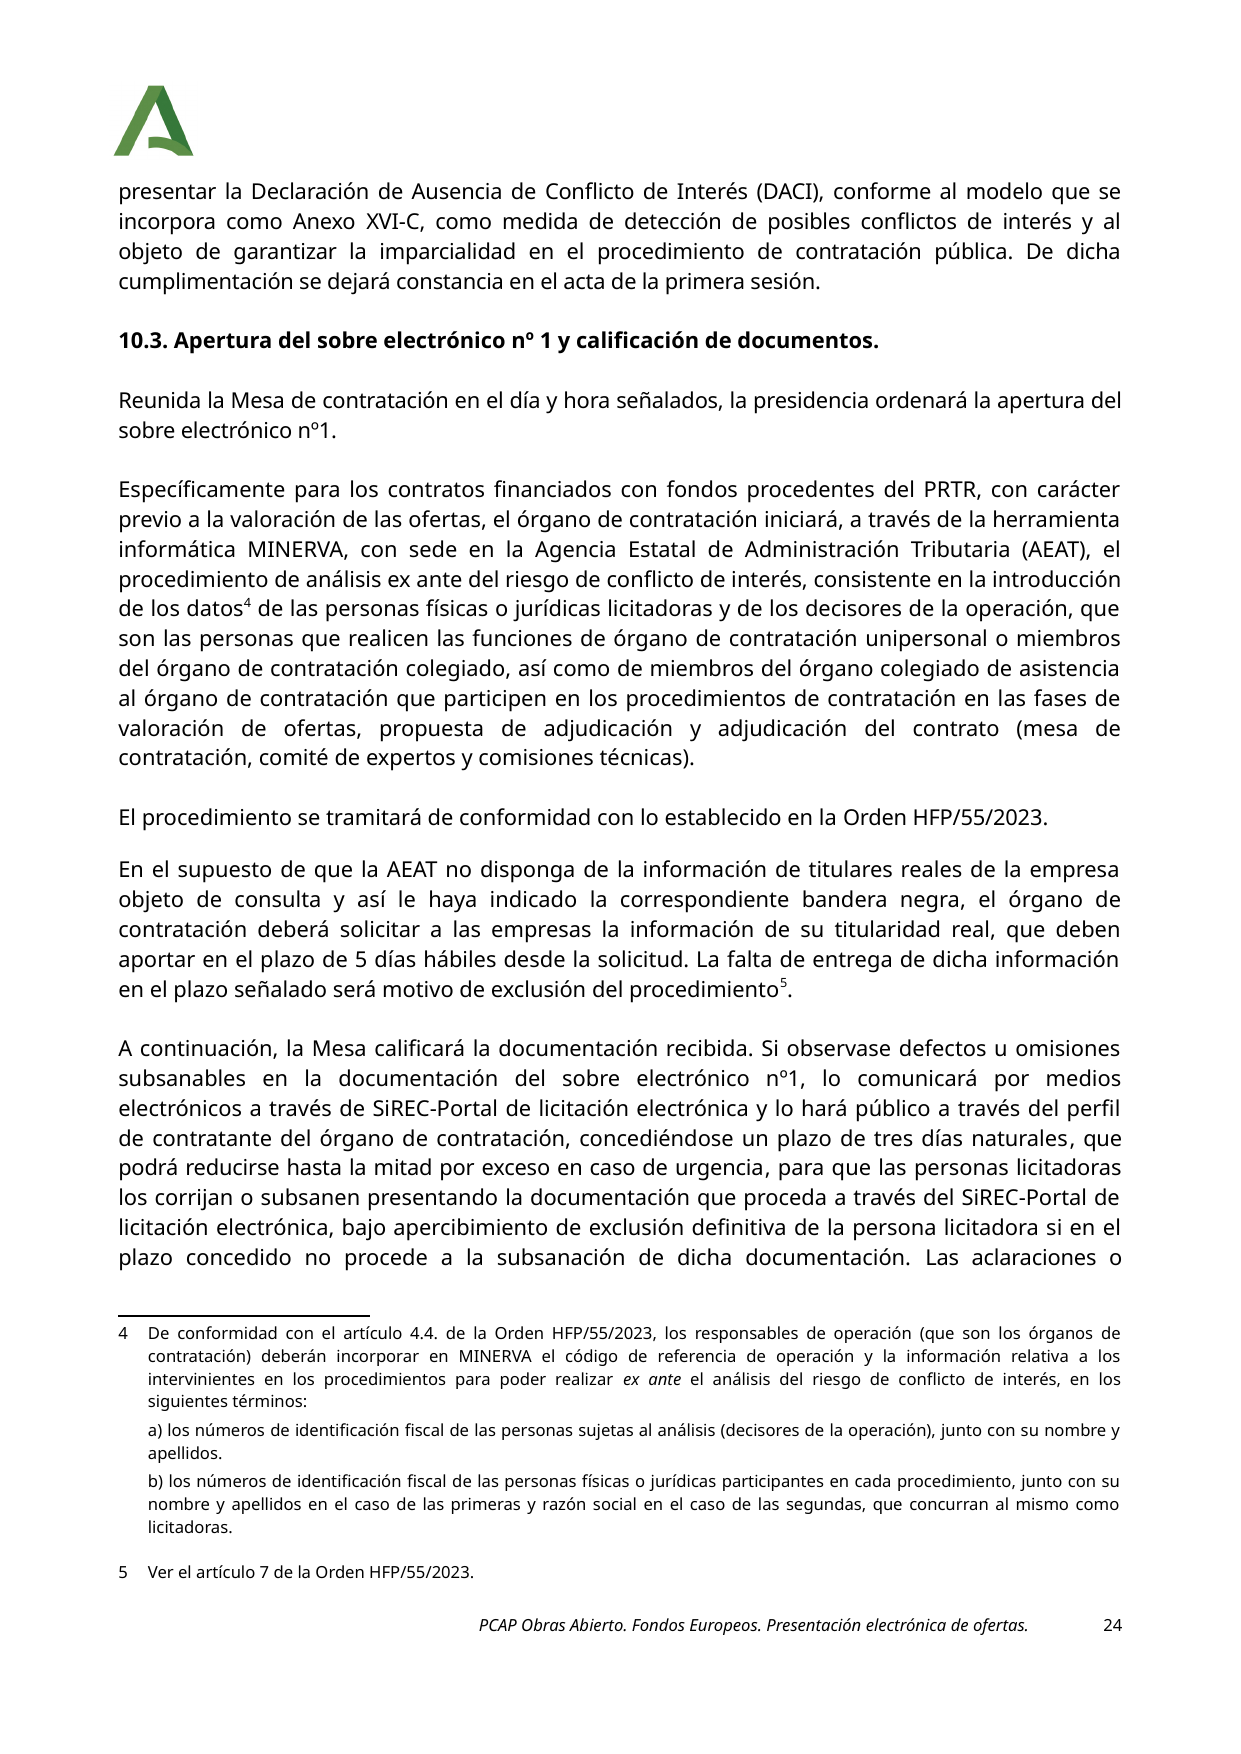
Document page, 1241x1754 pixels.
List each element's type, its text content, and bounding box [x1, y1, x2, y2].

subtitle 10.3. Apertura del sobre electrónico nº 1 y calificación de documentos. [118, 325, 1122, 355]
text Ver el artículo 7 de la Orden HFP/55/2023. [118, 1561, 1122, 1584]
text A continuación, la Mesa calificará la documentación recibida. Si observase defectos u omisiones subsanables en la documentación del sobre electrónico nº1, lo comunicará por medios electrónicos a través de SiREC-Portal de licitación electrónica y lo hará público a través del perfil de contratante del órgano de contratación, concediéndose un plazo de tres días naturales, que podrá reducirse hasta la mitad por exceso en caso de urgencia, para que las personas licitadoras los corrijan o subsanen presentando la documentación que proceda a través del SiREC-Portal de licitación electrónica, bajo apercibimiento de exclusión definitiva de la persona licitadora si en el plazo concedido no procede a la subsanación de dicha documentación. Las aclaraciones o [118, 1033, 1122, 1272]
picture [109, 81, 198, 160]
text Específicamente para los contratos financiados con fondos procedentes del PRTR, con carácter previo a la valoración de las ofertas, el órgano de contratación iniciará, a través de la herramienta informática MINERVA, con sede en la Agencia Estatal de Administración Tributaria (AEAT), el procedimiento de análisis ex ante del riesgo de conflicto de interés, consistente en la introducción de los datos de las personas físicas o jurídicas licitadoras y de los decisores de la operación, que son las personas que realicen las funciones de órgano de contratación unipersonal o miembros del órgano de contratación colegiado, así como de miembros del órgano colegiado de asistencia al órgano de contratación que participen en los procedimientos de contratación en las fases de valoración de ofertas, propuesta de adjudicación y adjudicación del contrato (mesa de contratación, comité de expertos y comisiones técnicas). [118, 474, 1122, 772]
text Reunida la Mesa de contratación en el día y hora señalados, la presidencia ordenará la apertura del sobre electrónico nº1. [118, 385, 1122, 444]
text presentar la Declaración de Ausencia de Conflicto de Interés (DACI), conforme al modelo que se incorpora como Anexo XVI-C, como medida de detección de posibles conflictos de interés y al objeto de garantizar la imparcialidad en el procedimiento de contratación pública. De dicha cumplimentación se dejará constancia en el acta de la primera sesión. [118, 176, 1122, 296]
text En el supuesto de que la AEAT no disponga de la información de titulares reales de la empresa objeto de consulta y así le haya indicado la correspondiente bandera negra, el órgano de contratación deberá solicitar a las empresas la información de su titularidad real, que deben aportar en el plazo de 5 días hábiles desde la solicitud. La falta de entrega de dicha información en el plazo señalado será motivo de exclusión del procedimiento. [118, 854, 1122, 1003]
text El procedimiento se tramitará de conformidad con lo establecido en la Orden HFP/55/2023. [118, 802, 1122, 832]
text De conformidad con el artículo 4.4. de la Orden HFP/55/2023, los responsables de operación (que son los órganos de contratación) deberán incorporar en MINERVA el código de referencia de operación y la información relativa a los intervinientes en los procedimientos para poder realizar ex ante el análisis del riesgo de conflicto de interés, en los siguientes términos: [118, 1322, 1122, 1413]
text b) los números de identificación fiscal de las personas físicas o jurídicas participantes en cada procedimiento, junto con su nombre y apellidos en el caso de las primeras y razón social en el caso de las segundas, que concurran al mismo como licitadoras. [148, 1470, 1122, 1538]
text a) los números de identificación fiscal de las personas sujetas al análisis (decisores de la operación), junto con su nombre y apellidos. [148, 1419, 1122, 1464]
